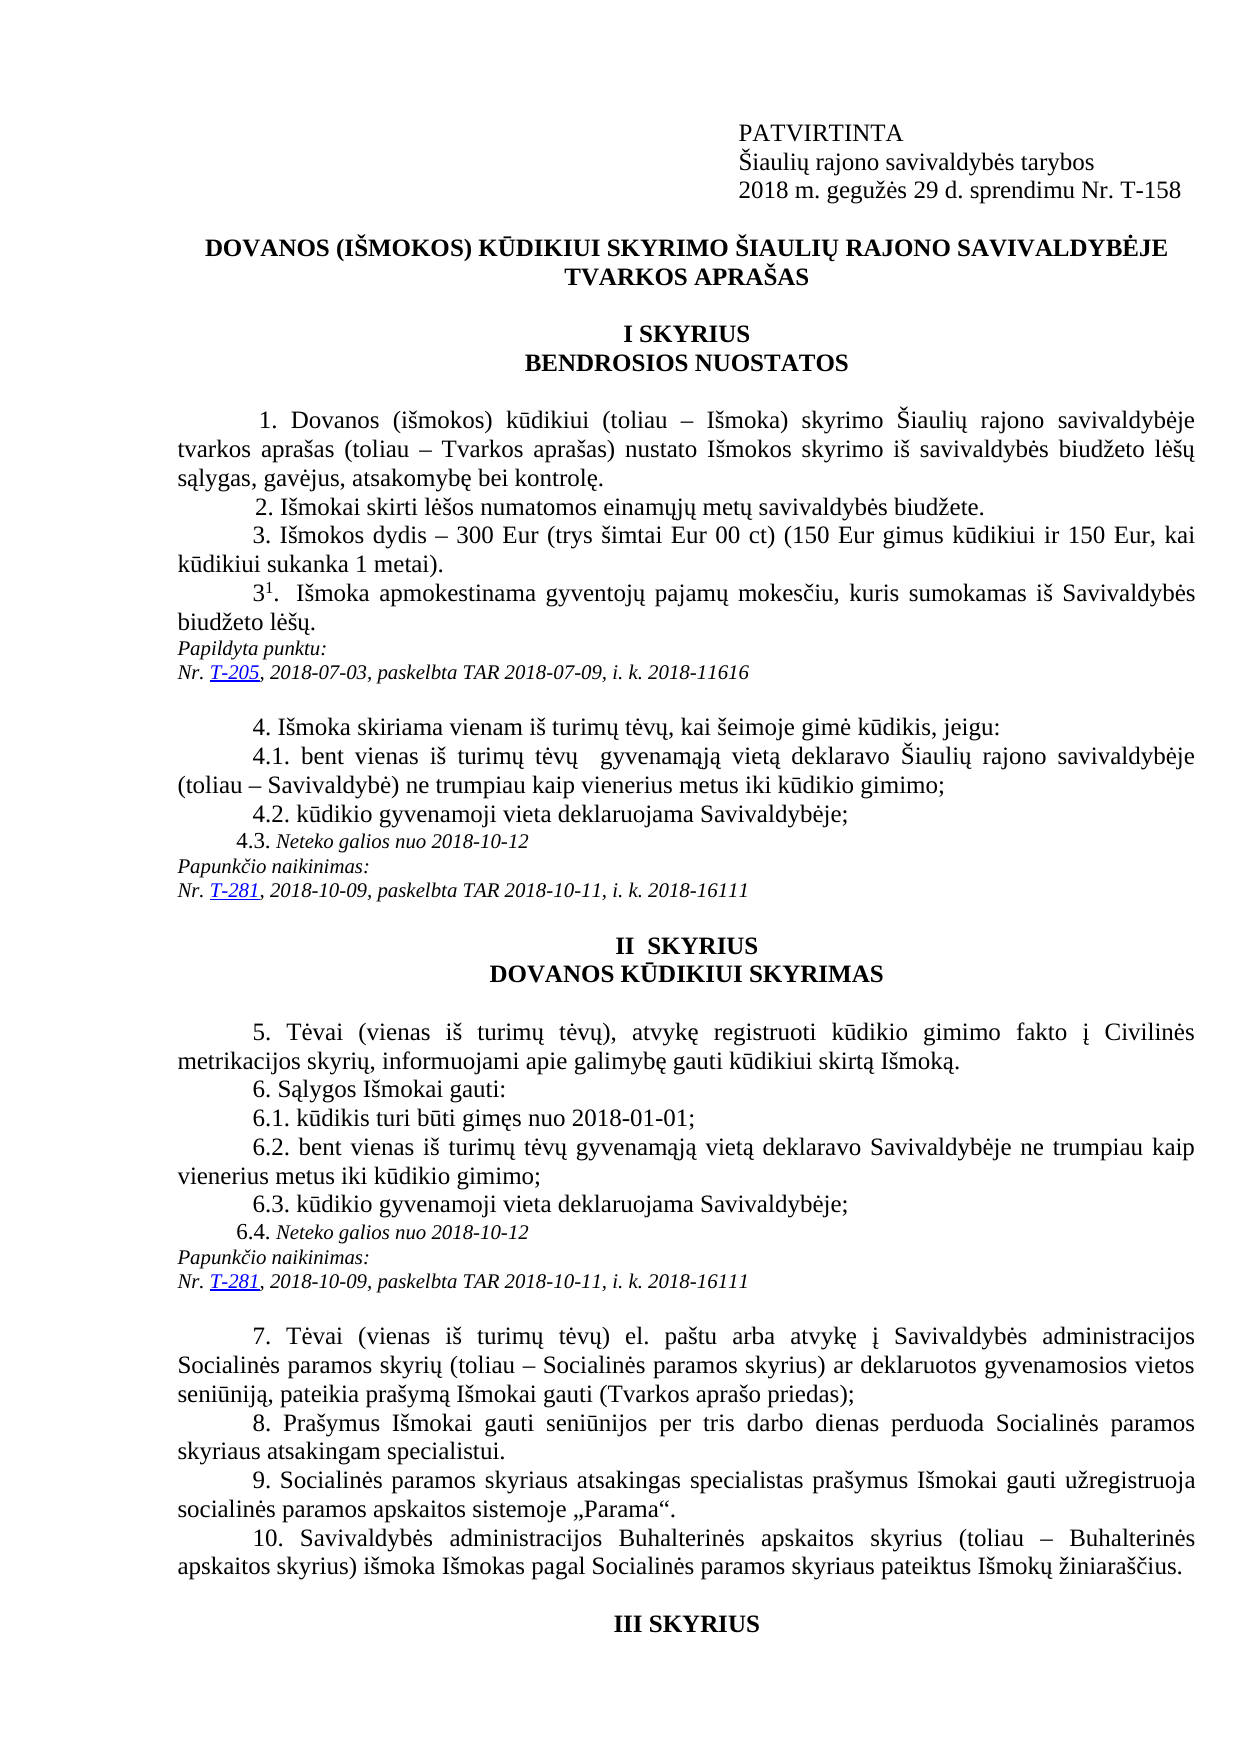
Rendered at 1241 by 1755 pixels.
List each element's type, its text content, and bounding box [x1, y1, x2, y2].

text 4. Išmoka skiriama vienam iš turimų tėvų, kai šeimoje gimė kūdikis, jeigu: [177, 712, 1196, 741]
text Nr. T-281, 2018-10-09, paskelbta TAR 2018-10-11, i. k. 2018-16111 [177, 878, 1196, 902]
text 4.2. kūdikio gyvenamoji vieta deklaruojama Savivaldybėje; [177, 799, 1196, 827]
text 8. Prašymus Išmokai gauti seniūnijos per tris darbo dienas perduoda Socialinės paramos skyriaus atsakingam specialistui. [177, 1408, 1196, 1465]
text 31. Išmoka apmokestinama gyventojų pajamų mokesčiu, kuris sumokamas iš Savivaldybės biudžeto lėšų. [177, 578, 1196, 636]
text BENDROSIOS NUOSTATOS [177, 348, 1196, 377]
text Šiaulių rajono savivaldybės tarybos [738, 147, 1196, 176]
text 6.2. bent vienas iš turimų tėvų gyvenamąją vietą deklaravo Savivaldybėje ne trumpiau kaip vienerius metus iki kūdikio gimimo; [177, 1132, 1196, 1189]
text Papildyta punktu: [177, 636, 1196, 660]
text 2. Išmokai skirti lėšos numatomos einamųjų metų savivaldybės biudžete. [177, 492, 1196, 521]
text Papunkčio naikinimas: [177, 1244, 1196, 1269]
text 2018 m. gegužės 29 d. sprendimu Nr. T-158 [738, 176, 1196, 204]
text 4.1. bent vienas iš turimų tėvų gyvenamąją vietą deklaravo Šiaulių rajono savivaldybėje (toliau – Savivaldybė) ne trumpiau kaip vienerius metus iki kūdikio gimimo; [177, 741, 1196, 799]
text 3. Išmokos dydis – 300 Eur (trys šimtai Eur 00 ct) (150 Eur gimus kūdikiui ir 150 Eur, kai kūdikiui sukanka 1 metai). [177, 521, 1196, 578]
text 9. Socialinės paramos skyriaus atsakingas specialistas prašymus Išmokai gauti užregistruoja socialinės paramos apskaitos sistemoje „Parama“. [177, 1465, 1196, 1523]
text 6. Sąlygos Išmokai gauti: [177, 1074, 1196, 1103]
text 5. Tėvai (vienas iš turimų tėvų), atvykę registruoti kūdikio gimimo fakto į Civilinės metrikacijos skyrių, informuojami apie galimybę gauti kūdikiui skirtą Išmoką. [177, 1017, 1196, 1074]
text PATVIRTINTA [738, 118, 1196, 147]
text 4.3. Neteko galios nuo 2018-10-12 [177, 827, 1196, 854]
text TVARKOS APRAŠAS [177, 262, 1196, 291]
text 6.3. kūdikio gyvenamoji vieta deklaruojama Savivaldybėje; [177, 1189, 1196, 1218]
text III SKYRIUS [177, 1609, 1196, 1638]
text DOVANOS KŪDIKIUI SKYRIMAS [177, 959, 1196, 988]
text 10. Savivaldybės administracijos Buhalterinės apskaitos skyrius (toliau – Buhalterinės apskaitos skyrius) išmoka Išmokas pagal Socialinės paramos skyriaus pateiktus Išmokų žiniaraščius. [177, 1523, 1196, 1580]
text 6.4. Neteko galios nuo 2018-10-12 [177, 1218, 1196, 1244]
text 6.1. kūdikis turi būti gimęs nuo 2018-01-01; [177, 1103, 1196, 1132]
text 1. Dovanos (išmokos) kūdikiui (toliau – Išmoka) skyrimo Šiaulių rajono savivaldybėje tvarkos aprašas (toliau – Tvarkos aprašas) nustato Išmokos skyrimo iš savivaldybės biudžeto lėšų sąlygas, gavėjus, atsakomybę bei kontrolę. [177, 406, 1196, 492]
text I SKYRIUS [177, 319, 1196, 348]
text II SKYRIUS [177, 931, 1196, 959]
text Papunkčio naikinimas: [177, 854, 1196, 878]
text Nr. T-281, 2018-10-09, paskelbta TAR 2018-10-11, i. k. 2018-16111 [177, 1269, 1196, 1293]
text DOVANOS (IŠMOKOS) KŪDIKIUI SKYRIMO ŠIAULIŲ RAJONO SAVIVALDYBĖJE [177, 233, 1196, 262]
text 7. Tėvai (vienas iš turimų tėvų) el. paštu arba atvykę į Savivaldybės administracijos Socialinės paramos skyrių (toliau – Socialinės paramos skyrius) ar deklaruotos gyvenamosios vietos seniūniją, pateikia prašymą Išmokai gauti (Tvarkos aprašo priedas); [177, 1321, 1196, 1408]
text Nr. T-205, 2018-07-03, paskelbta TAR 2018-07-09, i. k. 2018-11616 [177, 660, 1196, 684]
